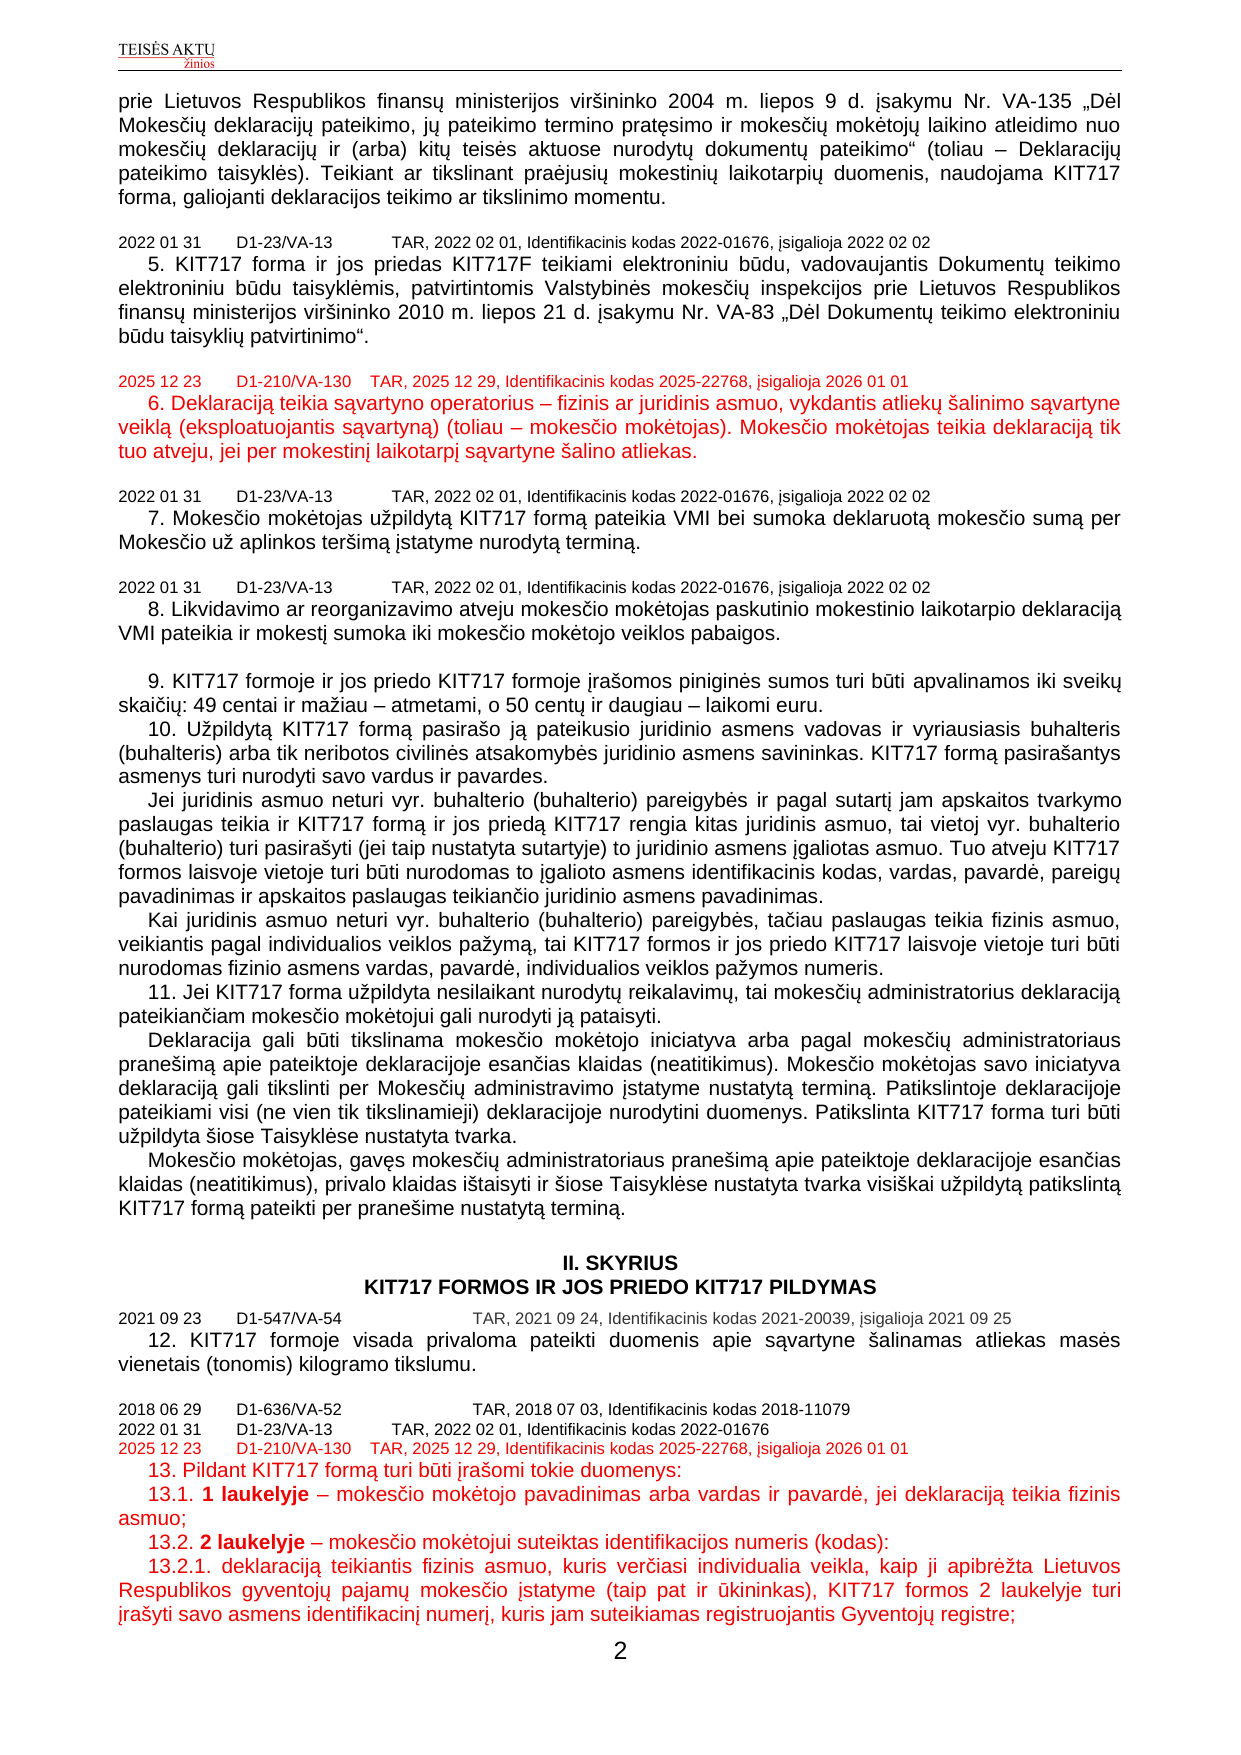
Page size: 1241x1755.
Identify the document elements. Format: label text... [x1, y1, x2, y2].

text 5. KIT717 forma ir jos priedas KIT717F teikiami elektroniniu būdu, vadovaujantis Dokumentų teikimo elektroniniu būdu taisyklėmis, patvirtintomis Valstybinės mokesčių inspekcijos prie Lietuvos Respublikos finansų ministerijos viršininko 2010 m. liepos 21 d. įsakymu Nr. VA-83 „Dėl Dokumentų teikimo elektroniniu būdu taisyklių patvirtinimo“. [118, 252, 1122, 347]
text 13. Pildant KIT717 formą turi būti įrašomi tokie duomenys: [118, 1458, 1122, 1482]
text 2022 01 31 D1-23/VA-13 TAR, 2022 02 01, Identifikacinis kodas 2022-01676 [118, 1419, 1122, 1438]
text II. SKYRIUS KIT717 FORMOS IR JOS PRIEDO KIT717 PILDYMAS [118, 1251, 1122, 1299]
text 9. KIT717 formoje ir jos priedo KIT717 formoje įrašomos piniginės sumos turi būti apvalinamos iki sveikų skaičių: 49 centai ir mažiau – atmetami, o 50 centų ir daugiau – laikomi euru. [118, 668, 1122, 716]
text 13.2.1. deklaraciją teikiantis fizinis asmuo, kuris verčiasi individualia veikla, kaip ji apibrėžta Lietuvos Respublikos gyventojų pajamų mokesčio įstatyme (taip pat ir ūkininkas), KIT717 formos 2 laukelyje turi įrašyti savo asmens identifikacinį numerį, kuris jam suteikiamas registruojantis Gyventojų registre; [118, 1553, 1122, 1625]
text 2022 01 31 D1-23/VA-13 TAR, 2022 02 01, Identifikacinis kodas 2022-01676, įsigalioja 2022 02 02 [118, 232, 1122, 252]
text Mokesčio mokėtojas, gavęs mokesčių administratoriaus pranešimą apie pateiktoje deklaracijoje esančias klaidas (neatitikimus), privalo klaidas ištaisyti ir šiose Taisyklėse nustatyta tvarka visiškai užpildytą patikslintą KIT717 formą pateikti per pranešime nustatytą terminą. [118, 1148, 1122, 1219]
text 2022 01 31 D1-23/VA-13 TAR, 2022 02 01, Identifikacinis kodas 2022-01676, įsigalioja 2022 02 02 [118, 486, 1122, 506]
text Deklaracija gali būti tikslinama mokesčio mokėtojo iniciatyva arba pagal mokesčių administratoriaus pranešimą apie pateiktoje deklaracijoje esančias klaidas (neatitikimus). Mokesčio mokėtojas savo iniciatyva deklaraciją gali tikslinti per Mokesčių administravimo įstatyme nustatytą terminą. Patikslintoje deklaracijoje pateikiami visi (ne vien tik tikslinamieji) deklaracijoje nurodytini duomenys. Patikslinta KIT717 forma turi būti užpildyta šiose Taisyklėse nustatyta tvarka. [118, 1028, 1122, 1148]
text 10. Užpildytą KIT717 formą pasirašo ją pateikusio juridinio asmens vadovas ir vyriausiasis buhalteris (buhalteris) arba tik neribotos civilinės atsakomybės juridinio asmens savininkas. KIT717 formą pasirašantys asmenys turi nurodyti savo vardus ir pavardes. [118, 716, 1122, 788]
text 2022 01 31 D1-23/VA-13 TAR, 2022 02 01, Identifikacinis kodas 2022-01676, įsigalioja 2022 02 02 [118, 577, 1122, 597]
text Kai juridinis asmuo neturi vyr. buhalterio (buhalterio) pareigybės, tačiau paslaugas teikia fizinis asmuo, veikiantis pagal individualios veiklos pažymą, tai KIT717 formos ir jos priedo KIT717 laisvoje vietoje turi būti nurodomas fizinio asmens vardas, pavardė, individualios veiklos pažymos numeris. [118, 908, 1122, 980]
text 8. Likvidavimo ar reorganizavimo atveju mokesčio mokėtojas paskutinio mokestinio laikotarpio deklaraciją VMI pateikia ir mokestį sumoka iki mokesčio mokėtojo veiklos pabaigos. [118, 597, 1122, 644]
text 12. KIT717 formoje visada privaloma pateikti duomenis apie sąvartyne šalinamas atliekas masės vienetais (tonomis) kilogramo tikslumu. [118, 1328, 1122, 1376]
text 11. Jei KIT717 forma užpildyta nesilaikant nurodytų reikalavimų, tai mokesčių administratorius deklaraciją pateikiančiam mokesčio mokėtojui gali nurodyti ją pataisyti. [118, 980, 1122, 1028]
text prie Lietuvos Respublikos finansų ministerijos viršininko 2004 m. liepos 9 d. įsakymu Nr. VA-135 „Dėl Mokesčių deklaracijų pateikimo, jų pateikimo termino pratęsimo ir mokesčių mokėtojų laikino atleidimo nuo mokesčių deklaracijų ir (arba) kitų teisės aktuose nurodytų dokumentų pateikimo“ (toliau – Deklaracijų pateikimo taisyklės). Teikiant ar tikslinant praėjusių mokestinių laikotarpių duomenis, naudojama KIT717 forma, galiojanti deklaracijos teikimo ar tikslinimo momentu. [118, 89, 1122, 208]
text 2025 12 23 D1-210/VA-130 TAR, 2025 12 29, Identifikacinis kodas 2025-22768, įsigalioja 2026 01 01 [118, 371, 1122, 391]
text Jei juridinis asmuo neturi vyr. buhalterio (buhalterio) pareigybės ir pagal sutartį jam apskaitos tvarkymo paslaugas teikia ir KIT717 formą ir jos priedą KIT717 rengia kitas juridinis asmuo, tai vietoj vyr. buhalterio (buhalterio) turi pasirašyti (jei taip nustatyta sutartyje) to juridinio asmens įgaliotas asmuo. Tuo atveju KIT717 formos laisvoje vietoje turi būti nurodomas to įgalioto asmens identifikacinis kodas, vardas, pavardė, pareigų pavadinimas ir apskaitos paslaugas teikiančio juridinio asmens pavadinimas. [118, 788, 1122, 908]
text 13.1. 1 laukelyje – mokesčio mokėtojo pavadinimas arba vardas ir pavardė, jei deklaraciją teikia fizinis asmuo; [118, 1482, 1122, 1529]
text 6. Deklaraciją teikia sąvartyno operatorius – fizinis ar juridinis asmuo, vykdantis atliekų šalinimo sąvartyne veiklą (eksploatuojantis sąvartyną) (toliau – mokesčio mokėtojas). Mokesčio mokėtojas teikia deklaraciją tik tuo atveju, jei per mokestinį laikotarpį sąvartyne šalino atliekas. [118, 391, 1122, 462]
text 2025 12 23 D1-210/VA-130 TAR, 2025 12 29, Identifikacinis kodas 2025-22768, įsigalioja 2026 01 01 [118, 1438, 1122, 1458]
text 13.2. 2 laukelyje – mokesčio mokėtojui suteiktas identifikacijos numeris (kodas): [118, 1529, 1122, 1553]
text 2021 09 23 D1-547/VA-54 TAR, 2021 09 24, Identifikacinis kodas 2021-20039, įsigalioja 2021 09 25 [118, 1309, 1122, 1328]
text 7. Mokesčio mokėtojas užpildytą KIT717 formą pateikia VMI bei sumoka deklaruotą mokesčio sumą per Mokesčio už aplinkos teršimą įstatyme nurodytą terminą. [118, 506, 1122, 553]
text 2018 06 29 D1-636/VA-52 TAR, 2018 07 03, Identifikacinis kodas 2018-11079 [118, 1400, 1122, 1419]
